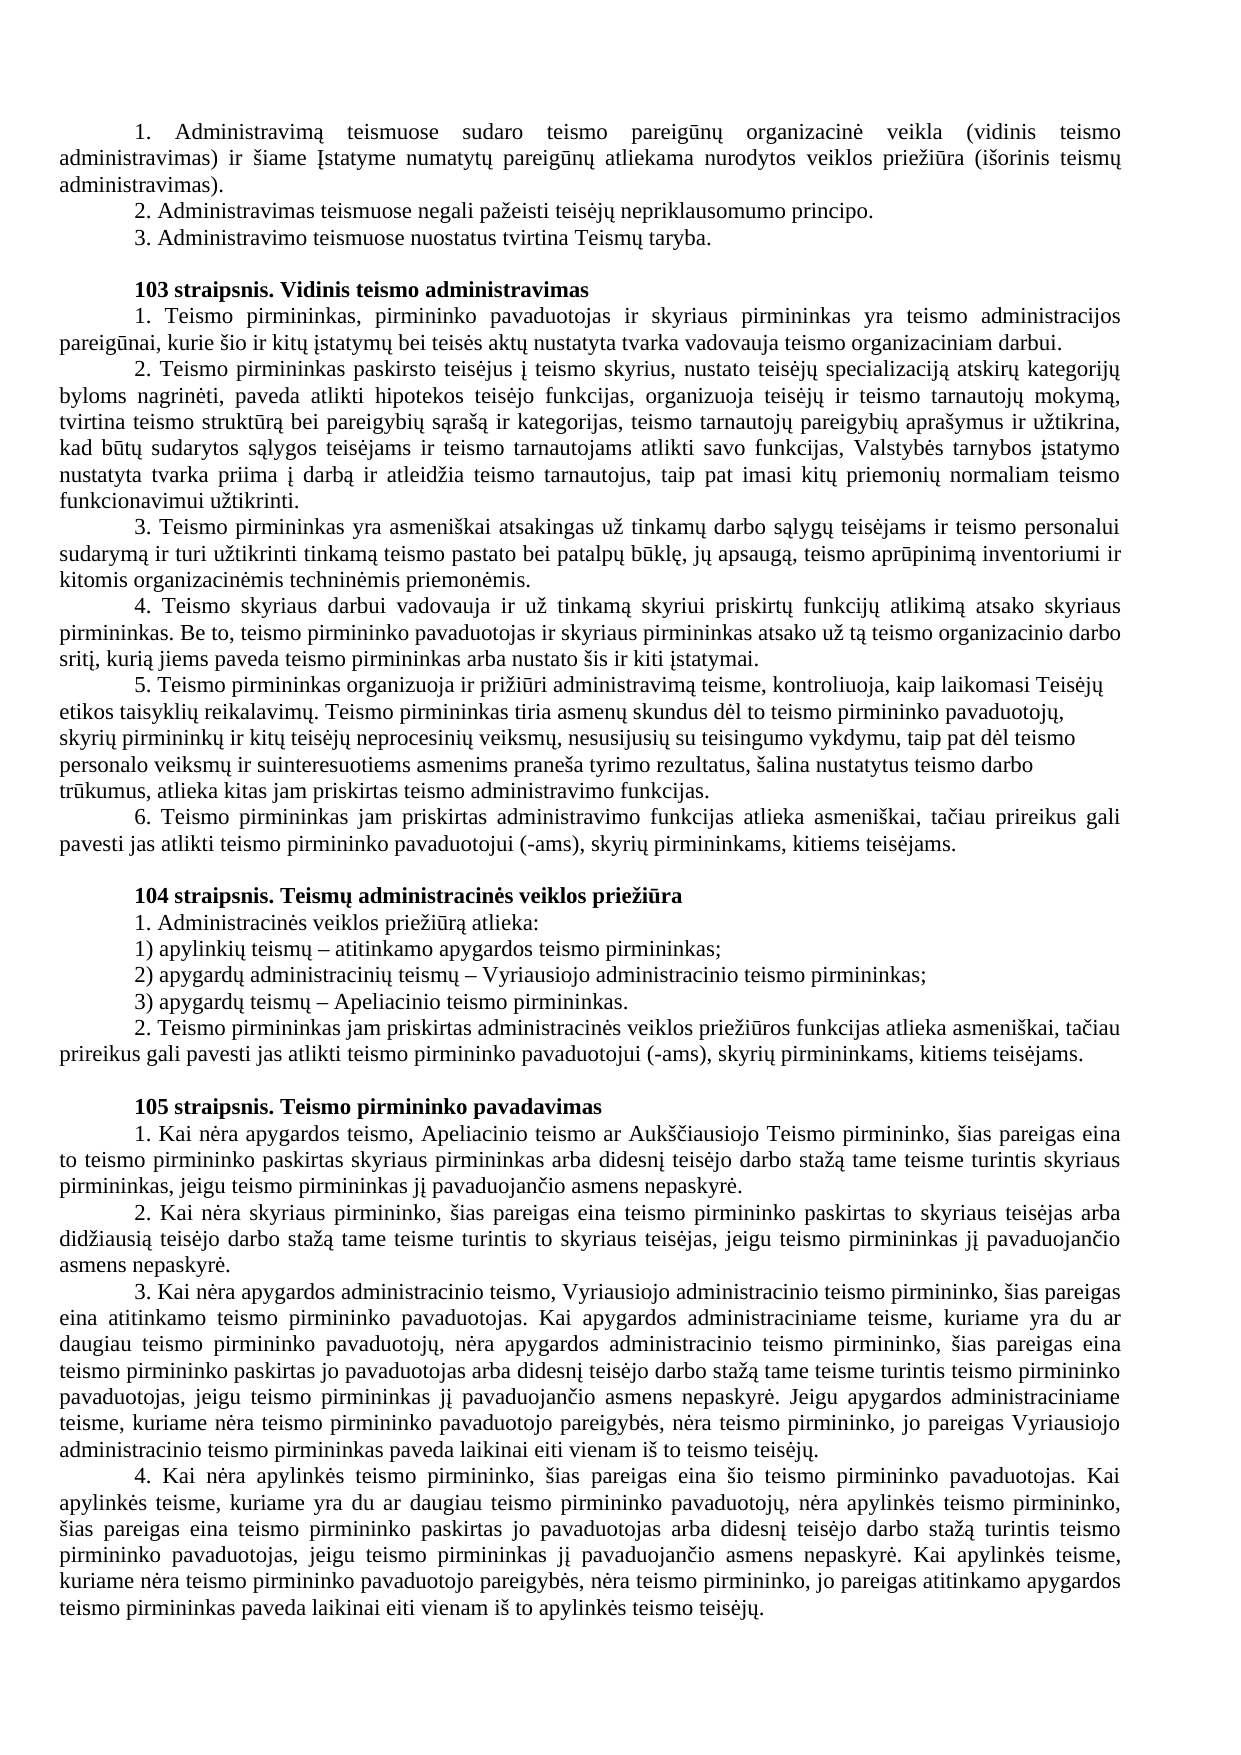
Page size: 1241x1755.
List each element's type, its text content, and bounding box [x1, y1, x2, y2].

text 5. Teismo pirmininkas organizuoja ir prižiūri administravimą teisme, kontroliuoja, kaip laikomasi Teisėjų etikos taisyklių reikalavimų. Teismo pirmininkas tiria asmenų skundus dėl to teismo pirmininko pavaduotojų, skyrių pirmininkų ir kitų teisėjų neprocesinių veiksmų, nesusijusių su teisingumo vykdymu, taip pat dėl teismo personalo veiksmų ir suinteresuotiems asmenims praneša tyrimo rezultatus, šalina nustatytus teismo darbo trūkumus, atlieka kitas jam priskirtas teismo administravimo funkcijas. [59, 672, 1122, 803]
text 104 straipsnis. Teismų administracinės veiklos priežiūra [59, 882, 1122, 909]
text 2. Teismo pirmininkas jam priskirtas administracinės veiklos priežiūros funkcijas atlieka asmeniškai, tačiau prireikus gali pavesti jas atlikti teismo pirmininko pavaduotojui (-ams), skyrių pirmininkams, kitiems teisėjams. [59, 1014, 1122, 1067]
text 2. Kai nėra skyriaus pirmininko, šias pareigas eina teismo pirmininko paskirtas to skyriaus teisėjas arba didžiausią teisėjo darbo stažą tame teisme turintis to skyriaus teisėjas, jeigu teismo pirmininkas jį pavaduojančio asmens nepaskyrė. [59, 1199, 1122, 1278]
text 1. Administravimą teismuose sudaro teismo pareigūnų organizacinė veikla (vidinis teismo administravimas) ir šiame Įstatyme numatytų pareigūnų atliekama nurodytos veiklos priežiūra (išorinis teismų administravimas). [59, 118, 1122, 197]
text 2) apygardų administracinių teismų – Vyriausiojo administracinio teismo pirmininkas; [59, 961, 1122, 988]
text 1) apylinkių teismų – atitinkamo apygardos teismo pirmininkas; [59, 935, 1122, 961]
text 3. Kai nėra apygardos administracinio teismo, Vyriausiojo administracinio teismo pirmininko, šias pareigas eina atitinkamo teismo pirmininko pavaduotojas. Kai apygardos administraciniame teisme, kuriame yra du ar daugiau teismo pirmininko pavaduotojų, nėra apygardos administracinio teismo pirmininko, šias pareigas eina teismo pirmininko paskirtas jo pavaduotojas arba didesnį teisėjo darbo stažą tame teisme turintis teismo pirmininko pavaduotojas, jeigu teismo pirmininkas jį pavaduojančio asmens nepaskyrė. Jeigu apygardos administraciniame teisme, kuriame nėra teismo pirmininko pavaduotojo pareigybės, nėra teismo pirmininko, jo pareigas Vyriausiojo administracinio teismo pirmininkas paveda laikinai eiti vienam iš to teismo teisėjų. [59, 1278, 1122, 1462]
text 3. Administravimo teismuose nuostatus tvirtina Teismų taryba. [59, 223, 1122, 250]
text 6. Teismo pirmininkas jam priskirtas administravimo funkcijas atlieka asmeniškai, tačiau prireikus gali pavesti jas atlikti teismo pirmininko pavaduotojui (-ams), skyrių pirmininkams, kitiems teisėjams. [59, 803, 1122, 856]
text 1. Teismo pirmininkas, pirmininko pavaduotojas ir skyriaus pirmininkas yra teismo administracijos pareigūnai, kurie šio ir kitų įstatymų bei teisės aktų nustatyta tvarka vadovauja teismo organizaciniam darbui. [59, 303, 1122, 355]
text 2. Teismo pirmininkas paskirsto teisėjus į teismo skyrius, nustato teisėjų specializaciją atskirų kategorijų byloms nagrinėti, paveda atlikti hipotekos teisėjo funkcijas, organizuoja teisėjų ir teismo tarnautojų mokymą, tvirtina teismo struktūrą bei pareigybių sąrašą ir kategorijas, teismo tarnautojų pareigybių aprašymus ir užtikrina, kad būtų sudarytos sąlygos teisėjams ir teismo tarnautojams atlikti savo funkcijas, Valstybės tarnybos įstatymo nustatyta tvarka priima į darbą ir atleidžia teismo tarnautojus, taip pat imasi kitų priemonių normaliam teismo funkcionavimui užtikrinti. [59, 355, 1122, 513]
text 4. Kai nėra apylinkės teismo pirmininko, šias pareigas eina šio teismo pirmininko pavaduotojas. Kai apylinkės teisme, kuriame yra du ar daugiau teismo pirmininko pavaduotojų, nėra apylinkės teismo pirmininko, šias pareigas eina teismo pirmininko paskirtas jo pavaduotojas arba didesnį teisėjo darbo stažą turintis teismo pirmininko pavaduotojas, jeigu teismo pirmininkas jį pavaduojančio asmens nepaskyrė. Kai apylinkės teisme, kuriame nėra teismo pirmininko pavaduotojo pareigybės, nėra teismo pirmininko, jo pareigas atitinkamo apygardos teismo pirmininkas paveda laikinai eiti vienam iš to apylinkės teismo teisėjų. [59, 1462, 1122, 1620]
text 3. Teismo pirmininkas yra asmeniškai atsakingas už tinkamų darbo sąlygų teisėjams ir teismo personalui sudarymą ir turi užtikrinti tinkamą teismo pastato bei patalpų būklę, jų apsaugą, teismo aprūpinimą inventoriumi ir kitomis organizacinėmis techninėmis priemonėmis. [59, 513, 1122, 592]
text 3) apygardų teismų – Apeliacinio teismo pirmininkas. [59, 988, 1122, 1014]
text 105 straipsnis. Teismo pirmininko pavadavimas [59, 1093, 1122, 1119]
text 4. Teismo skyriaus darbui vadovauja ir už tinkamą skyriui priskirtų funkcijų atlikimą atsako skyriaus pirmininkas. Be to, teismo pirmininko pavaduotojas ir skyriaus pirmininkas atsako už tą teismo organizacinio darbo sritį, kurią jiems paveda teismo pirmininkas arba nustato šis ir kiti įstatymai. [59, 592, 1122, 672]
text 2. Administravimas teismuose negali pažeisti teisėjų nepriklausomumo principo. [59, 197, 1122, 223]
text 1. Kai nėra apygardos teismo, Apeliacinio teismo ar Aukščiausiojo Teismo pirmininko, šias pareigas eina to teismo pirmininko paskirtas skyriaus pirmininkas arba didesnį teisėjo darbo stažą tame teisme turintis skyriaus pirmininkas, jeigu teismo pirmininkas jį pavaduojančio asmens nepaskyrė. [59, 1119, 1122, 1199]
text 1. Administracinės veiklos priežiūrą atlieka: [59, 909, 1122, 935]
text 103 straipsnis. Vidinis teismo administravimas [59, 276, 1122, 303]
